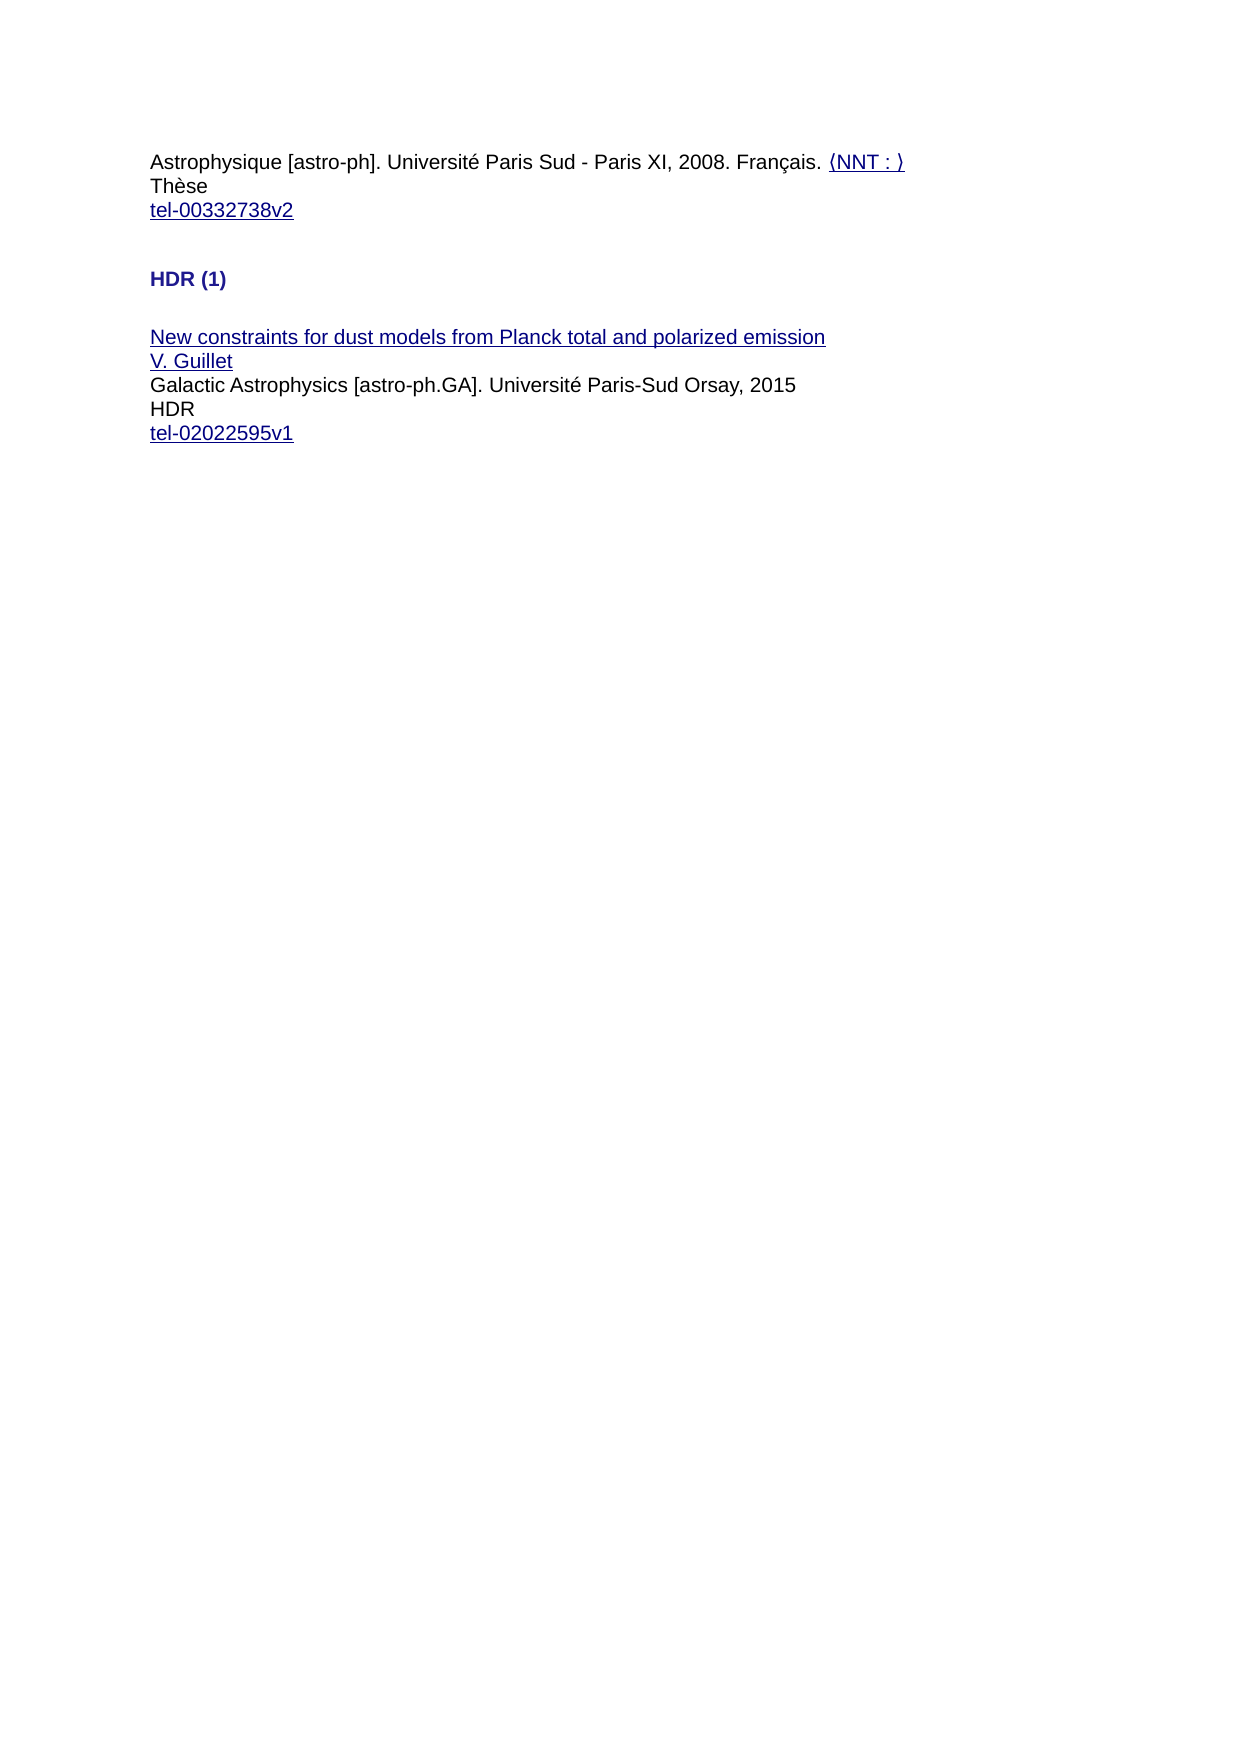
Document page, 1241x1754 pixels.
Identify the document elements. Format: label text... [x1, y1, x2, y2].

table_header New constraints for dust models from Planck total and polarized emission V. Guillet Galactic Astrophysics [astro-ph.GA]. Université Paris-Sud Orsay, 2015 HDR tel-02022595v1 [150, 325, 1090, 445]
table_header Astrophysique [astro-ph]. Université Paris Sud - Paris XI, 2008. Français. ⟨NNT : ⟩ Thèse tel-00332738v2 [150, 150, 1090, 222]
subtitle HDR (1) [150, 267, 1090, 291]
